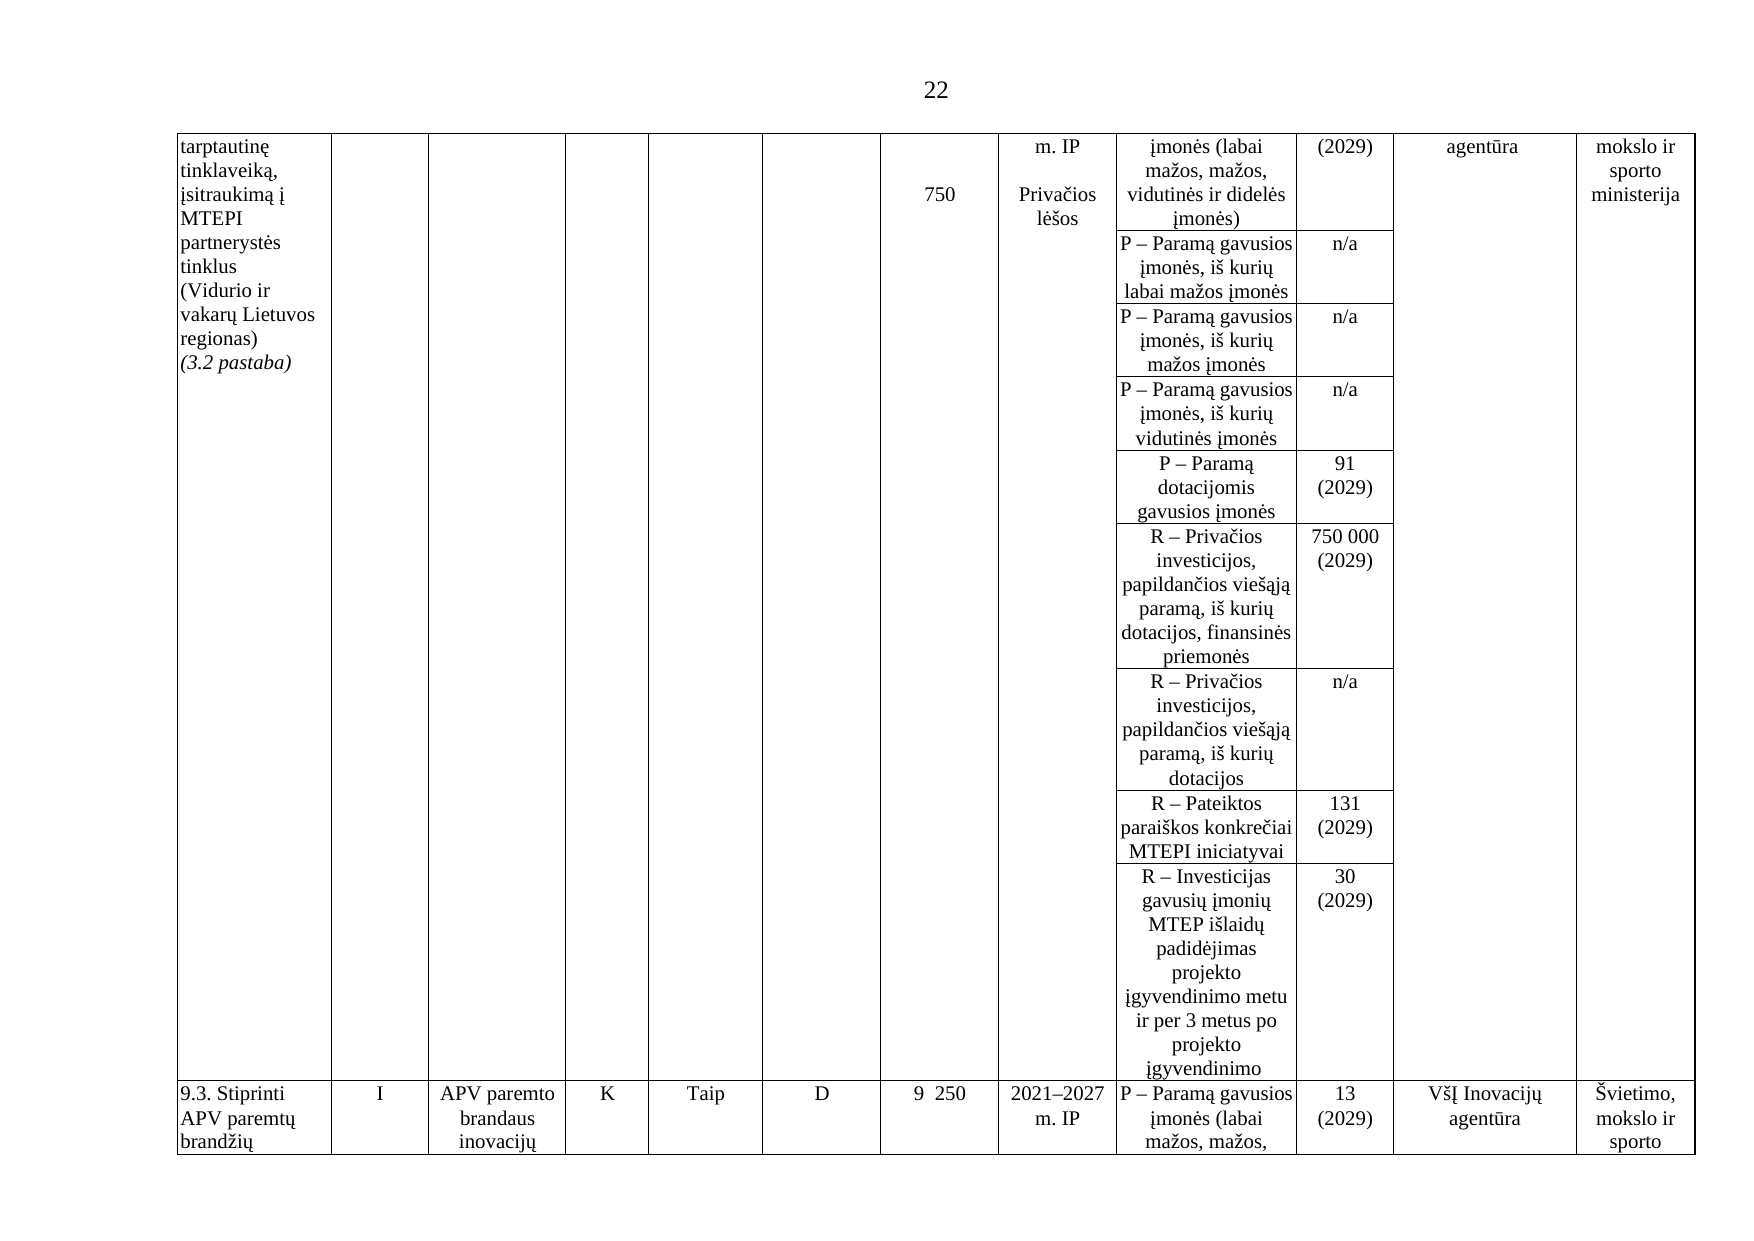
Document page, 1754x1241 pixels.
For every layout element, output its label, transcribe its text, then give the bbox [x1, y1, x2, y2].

table_cell n/a [1297, 377, 1393, 449]
table_cell [332, 134, 428, 1080]
table_cell įmonės (labai mažos, mažos, vidutinės ir didelės įmonės) [1117, 134, 1296, 230]
table_cell [566, 134, 648, 1080]
table_cell VšĮ Inovacijų agentūra [1394, 1081, 1576, 1153]
table_cell R – Privačios investicijos, papildančios viešąją paramą, iš kurių dotacijos [1117, 669, 1296, 789]
table_cell R – Investicijas gavusių įmonių MTEP išlaidų padidėjimas projekto įgyvendinimo metu ir per 3 metus po projekto įgyvendinimo [1117, 864, 1296, 1080]
table_cell I [332, 1081, 428, 1153]
table_cell R – Privačios investicijos, papildančios viešąją paramą, iš kurių dotacijos, finansinės priemonės [1117, 524, 1296, 668]
table_cell [763, 134, 880, 1080]
table_cell n/a [1297, 304, 1393, 376]
table_cell 750 [881, 134, 998, 1080]
table_cell 9 250 [881, 1081, 998, 1153]
table_cell (2029) [1297, 134, 1393, 230]
table_cell P – Paramą gavusios įmonės, iš kurių mažos įmonės [1117, 304, 1296, 376]
table_cell D [763, 1081, 880, 1153]
table_cell n/a [1297, 231, 1393, 303]
table_cell n/a [1297, 669, 1393, 789]
table_cell 13 (2029) [1297, 1081, 1393, 1153]
table_cell [649, 134, 762, 1080]
table_cell P – Paramą gavusios įmonės, iš kurių labai mažos įmonės [1117, 231, 1296, 303]
table_cell agentūra [1394, 134, 1576, 1080]
table_cell 2021–2027 m. IP [999, 1081, 1116, 1153]
table_cell 750 000 (2029) [1297, 524, 1393, 668]
table_cell P – Paramą gavusios įmonės, iš kurių vidutinės įmonės [1117, 377, 1296, 449]
table_cell Švietimo, mokslo ir sporto [1577, 1081, 1694, 1153]
table_cell APV paremto brandaus inovacijų [429, 1081, 565, 1153]
table_cell K [566, 1081, 648, 1153]
table_cell 91 (2029) [1297, 451, 1393, 523]
table_cell P – Paramą gavusios įmonės (labai mažos, mažos, [1117, 1081, 1296, 1153]
table_cell tarptautinę tinklaveiką, įsitraukimą į MTEPI partnerystės tinklus (Vidurio ir vakarų Lietuvos regionas) (3.2 pastaba) [178, 134, 331, 1080]
table_cell m. IP Privačios lėšos [999, 134, 1116, 1080]
table_cell Taip [649, 1081, 762, 1153]
table_cell 9.3. Stiprinti APV paremtų brandžių [178, 1081, 331, 1153]
table_cell P – Paramą dotacijomis gavusios įmonės [1117, 451, 1296, 523]
table_cell [429, 134, 565, 1080]
table_cell 131 (2029) [1297, 791, 1393, 863]
table_cell R – Pateiktos paraiškos konkrečiai MTEPI iniciatyvai [1117, 791, 1296, 863]
table_cell 30 (2029) [1297, 864, 1393, 1080]
table_cell mokslo ir sporto ministerija [1577, 134, 1694, 1080]
